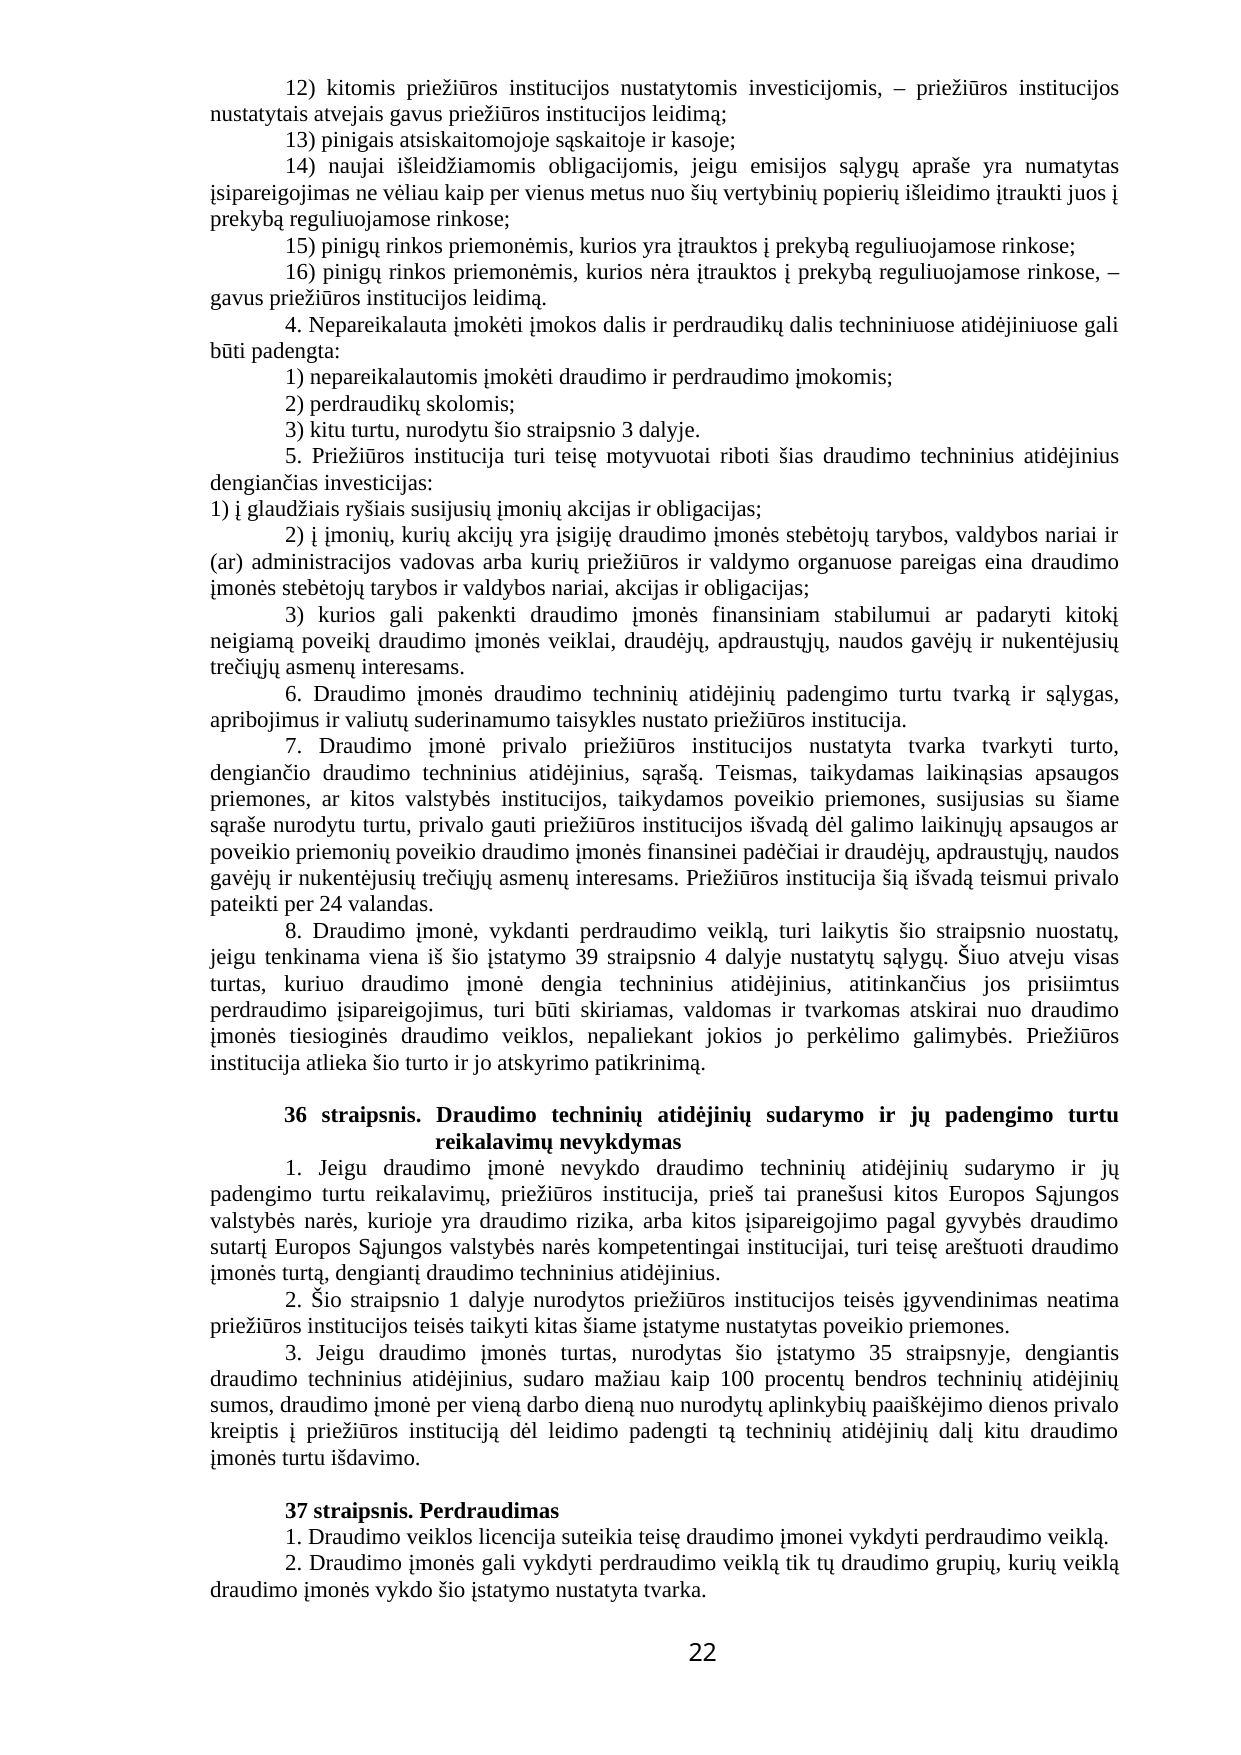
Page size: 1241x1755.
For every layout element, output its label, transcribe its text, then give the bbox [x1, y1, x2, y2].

text 1. Draudimo veiklos licencija suteikia teisę draudimo įmonei vykdyti perdraudimo veiklą. [210, 1523, 1120, 1549]
text 12) kitomis priežiūros institucijos nustatytomis investicijomis, – priežiūros institucijos nustatytais atvejais gavus priežiūros institucijos leidimą; [210, 73, 1120, 126]
text 36 straipsnis. Draudimo techninių atidėjinių sudarymo ir jų padengimo turtu reikalavimų nevykdymas [284, 1101, 1120, 1154]
text 5. Priežiūros institucija turi teisę motyvuotai riboti šias draudimo techninius atidėjinius dengiančias investicijas: [210, 442, 1120, 495]
text 1) nepareikalautomis įmokėti draudimo ir perdraudimo įmokomis; [210, 363, 1120, 390]
text 2. Šio straipsnio 1 dalyje nurodytos priežiūros institucijos teisės įgyvendinimas neatima priežiūros institucijos teisės taikyti kitas šiame įstatyme nustatytas poveikio priemones. [210, 1286, 1120, 1338]
text 8. Draudimo įmonė, vykdanti perdraudimo veiklą, turi laikytis šio straipsnio nuostatų, jeigu tenkinama viena iš šio įstatymo 39 straipsnio 4 dalyje nustatytų sąlygų. Šiuo atveju visas turtas, kuriuo draudimo įmonė dengia techninius atidėjinius, atitinkančius jos prisiimtus perdraudimo įsipareigojimus, turi būti skiriamas, valdomas ir tvarkomas atskirai nuo draudimo įmonės tiesioginės draudimo veiklos, nepaliekant jokios jo perkėlimo galimybės. Priežiūros institucija atlieka šio turto ir jo atskyrimo patikrinimą. [210, 917, 1120, 1075]
text 1) į glaudžiais ryšiais susijusių įmonių akcijas ir obligacijas; [210, 495, 1120, 522]
text 3) kurios gali pakenkti draudimo įmonės finansiniam stabilumui ar padaryti kitokį neigiamą poveikį draudimo įmonės veiklai, draudėjų, apdraustųjų, naudos gavėjų ir nukentėjusių trečiųjų asmenų interesams. [210, 601, 1120, 680]
text 6. Draudimo įmonės draudimo techninių atidėjinių padengimo turtu tvarką ir sąlygas, apribojimus ir valiutų suderinamumo taisykles nustato priežiūros institucija. [210, 680, 1120, 732]
text 3) kitu turtu, nurodytu šio straipsnio 3 dalyje. [210, 416, 1120, 442]
text 15) pinigų rinkos priemonėmis, kurios yra įtrauktos į prekybą reguliuojamose rinkose; [210, 232, 1120, 258]
subtitle 37 straipsnis. Perdraudimas [210, 1497, 1120, 1523]
text 1. Jeigu draudimo įmonė nevykdo draudimo techninių atidėjinių sudarymo ir jų padengimo turtu reikalavimų, priežiūros institucija, prieš tai pranešusi kitos Europos Sąjungos valstybės narės, kurioje yra draudimo rizika, arba kitos įsipareigojimo pagal gyvybės draudimo sutartį Europos Sąjungos valstybės narės kompetentingai institucijai, turi teisę areštuoti draudimo įmonės turtą, dengiantį draudimo techninius atidėjinius. [210, 1154, 1120, 1286]
text 16) pinigų rinkos priemonėmis, kurios nėra įtrauktos į prekybą reguliuojamose rinkose, – gavus priežiūros institucijos leidimą. [210, 258, 1120, 311]
text 13) pinigais atsiskaitomojoje sąskaitoje ir kasoje; [210, 126, 1120, 153]
text 3. Jeigu draudimo įmonės turtas, nurodytas šio įstatymo 35 straipsnyje, dengiantis draudimo techninius atidėjinius, sudaro mažiau kaip 100 procentų bendros techninių atidėjinių sumos, draudimo įmonė per vieną darbo dieną nuo nurodytų aplinkybių paaiškėjimo dienos privalo kreiptis į priežiūros instituciją dėl leidimo padengti tą techninių atidėjinių dalį kitu draudimo įmonės turtu išdavimo. [210, 1338, 1120, 1470]
text 7. Draudimo įmonė privalo priežiūros institucijos nustatyta tvarka tvarkyti turto, dengiančio draudimo techninius atidėjinius, sąrašą. Teismas, taikydamas laikinąsias apsaugos priemones, ar kitos valstybės institucijos, taikydamos poveikio priemones, susijusias su šiame sąraše nurodytu turtu, privalo gauti priežiūros institucijos išvadą dėl galimo laikinųjų apsaugos ar poveikio priemonių poveikio draudimo įmonės finansinei padėčiai ir draudėjų, apdraustųjų, naudos gavėjų ir nukentėjusių trečiųjų asmenų interesams. Priežiūros institucija šią išvadą teismui privalo pateikti per 24 valandas. [210, 732, 1120, 917]
text 4. Nepareikalauta įmokėti įmokos dalis ir perdraudikų dalis techniniuose atidėjiniuose gali būti padengta: [210, 311, 1120, 363]
text 2) į įmonių, kurių akcijų yra įsigiję draudimo įmonės stebėtojų tarybos, valdybos nariai ir (ar) administracijos vadovas arba kurių priežiūros ir valdymo organuose pareigas eina draudimo įmonės stebėtojų tarybos ir valdybos nariai, akcijas ir obligacijas; [210, 522, 1120, 601]
text 14) naujai išleidžiamomis obligacijomis, jeigu emisijos sąlygų apraše yra numatytas įsipareigojimas ne vėliau kaip per vienus metus nuo šių vertybinių popierių išleidimo įtraukti juos į prekybą reguliuojamose rinkose; [210, 153, 1120, 232]
text 2. Draudimo įmonės gali vykdyti perdraudimo veiklą tik tų draudimo grupių, kurių veiklą draudimo įmonės vykdo šio įstatymo nustatyta tvarka. [210, 1549, 1120, 1602]
text 2) perdraudikų skolomis; [210, 390, 1120, 416]
